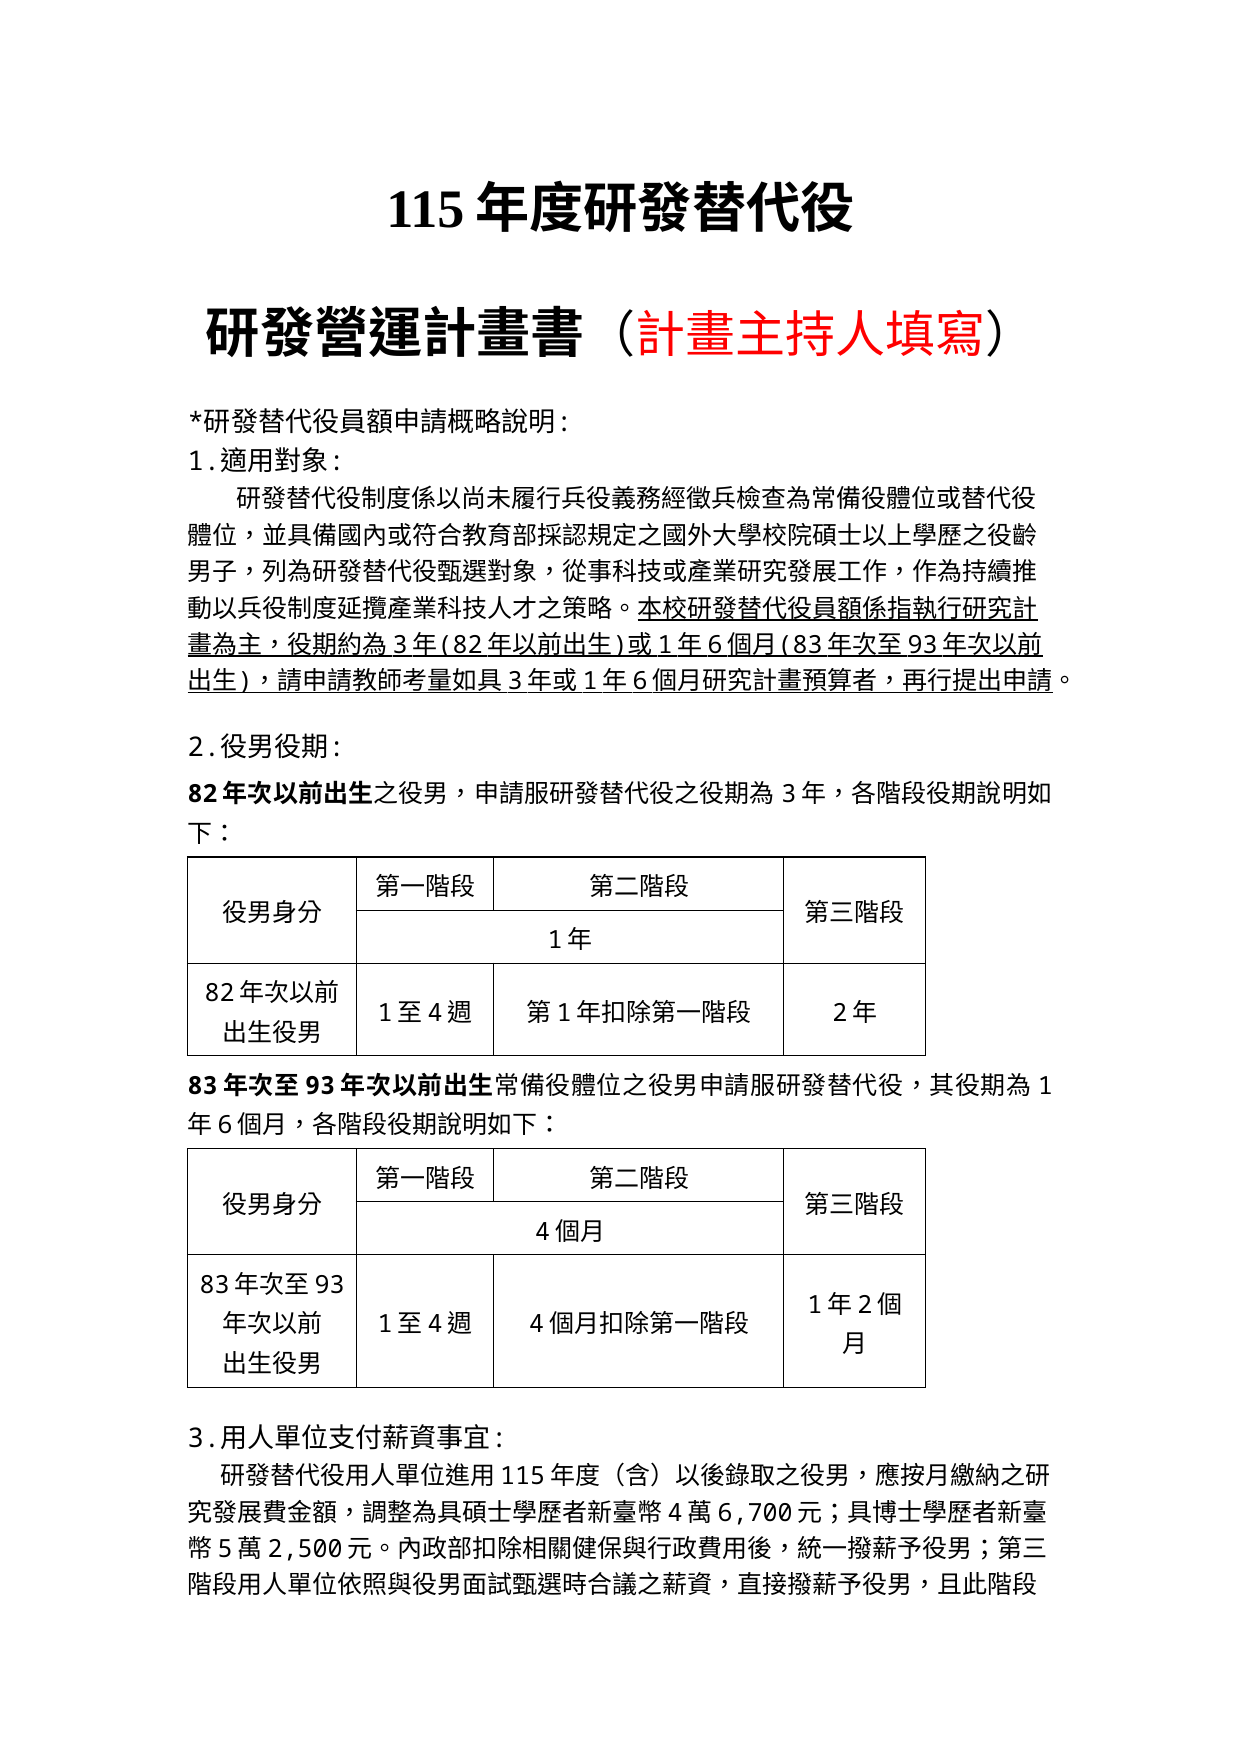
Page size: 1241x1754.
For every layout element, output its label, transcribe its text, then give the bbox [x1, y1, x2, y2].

table_header 役男身分 [188, 1149, 356, 1254]
text 研發替代役制度係以尚未履行兵役義務經徵兵檢查為常備役體位或替代役體位，並具備國內或符合教育部採認規定之國外大學校院碩士以上學歷之役齡男子，列為研發替代役甄選對象，從事科技或產業研究發展工作，作為持續推動以兵役制度延攬產業科技人才之策略。本校研發替代役員額係指執行研究計畫為主，役期約為3年(82年以前出生)或1年6個月(83年次至93年次以前出生)，請申請教師考量如具3年或1年6個月研究計畫預算者，再行提出申請。 [187, 479, 1053, 692]
table_cell 1至4週 [357, 964, 493, 1055]
table_cell 1年2個月 [784, 1255, 925, 1387]
table_cell 1年 [357, 911, 783, 963]
table_header 第三階段 [784, 1149, 925, 1254]
table_cell 4個月 [357, 1202, 783, 1254]
table_header 第一階段 [357, 858, 493, 909]
table_cell 83年次至93年次以前 出生役男 [188, 1255, 356, 1387]
text 研發營運計畫書（計畫主持人填寫） [187, 312, 1053, 362]
table_header 第一階段 [357, 1149, 493, 1201]
text 2.役男役期: [187, 725, 1053, 765]
table_cell 82年次以前 出生役男 [188, 964, 356, 1055]
text *研發替代役員額申請概略說明: [187, 400, 1053, 439]
table_cell 1至4週 [357, 1255, 493, 1387]
text 115年度研發替代役 [187, 187, 1053, 237]
table_cell 第1年扣除第一階段 [494, 964, 783, 1055]
text 82年次以前出生之役男，申請服研發替代役之役期為3年，各階段役期說明如下： [187, 771, 1053, 850]
table_header 第三階段 [784, 858, 925, 963]
table_cell 4個月扣除第一階段 [494, 1255, 783, 1387]
table_header 第二階段 [494, 1149, 783, 1201]
table_header 第二階段 [494, 858, 783, 909]
table_header 役男身分 [188, 858, 356, 963]
text 83年次至93年次以前出生常備役體位之役男申請服研發替代役，其役期為1年6個月，各階段役期說明如下： [187, 1063, 1053, 1142]
table_cell 2年 [784, 964, 925, 1055]
text 1.適用對象: [187, 439, 1053, 479]
text 研發替代役用人單位進用115年度（含）以後錄取之役男，應按月繳納之研究發展費金額，調整為具碩士學歷者新臺幣4萬6,700元；具博士學歷者新臺幣5萬2,500元。內政部扣除相關健保與行政費用後，統一撥薪予役男；第三階段用人單位依照與役男面試甄選時合議之薪資，直接撥薪予役男，且此階段 [187, 1455, 1053, 1601]
text 3.用人單位支付薪資事宜: [187, 1416, 1053, 1455]
